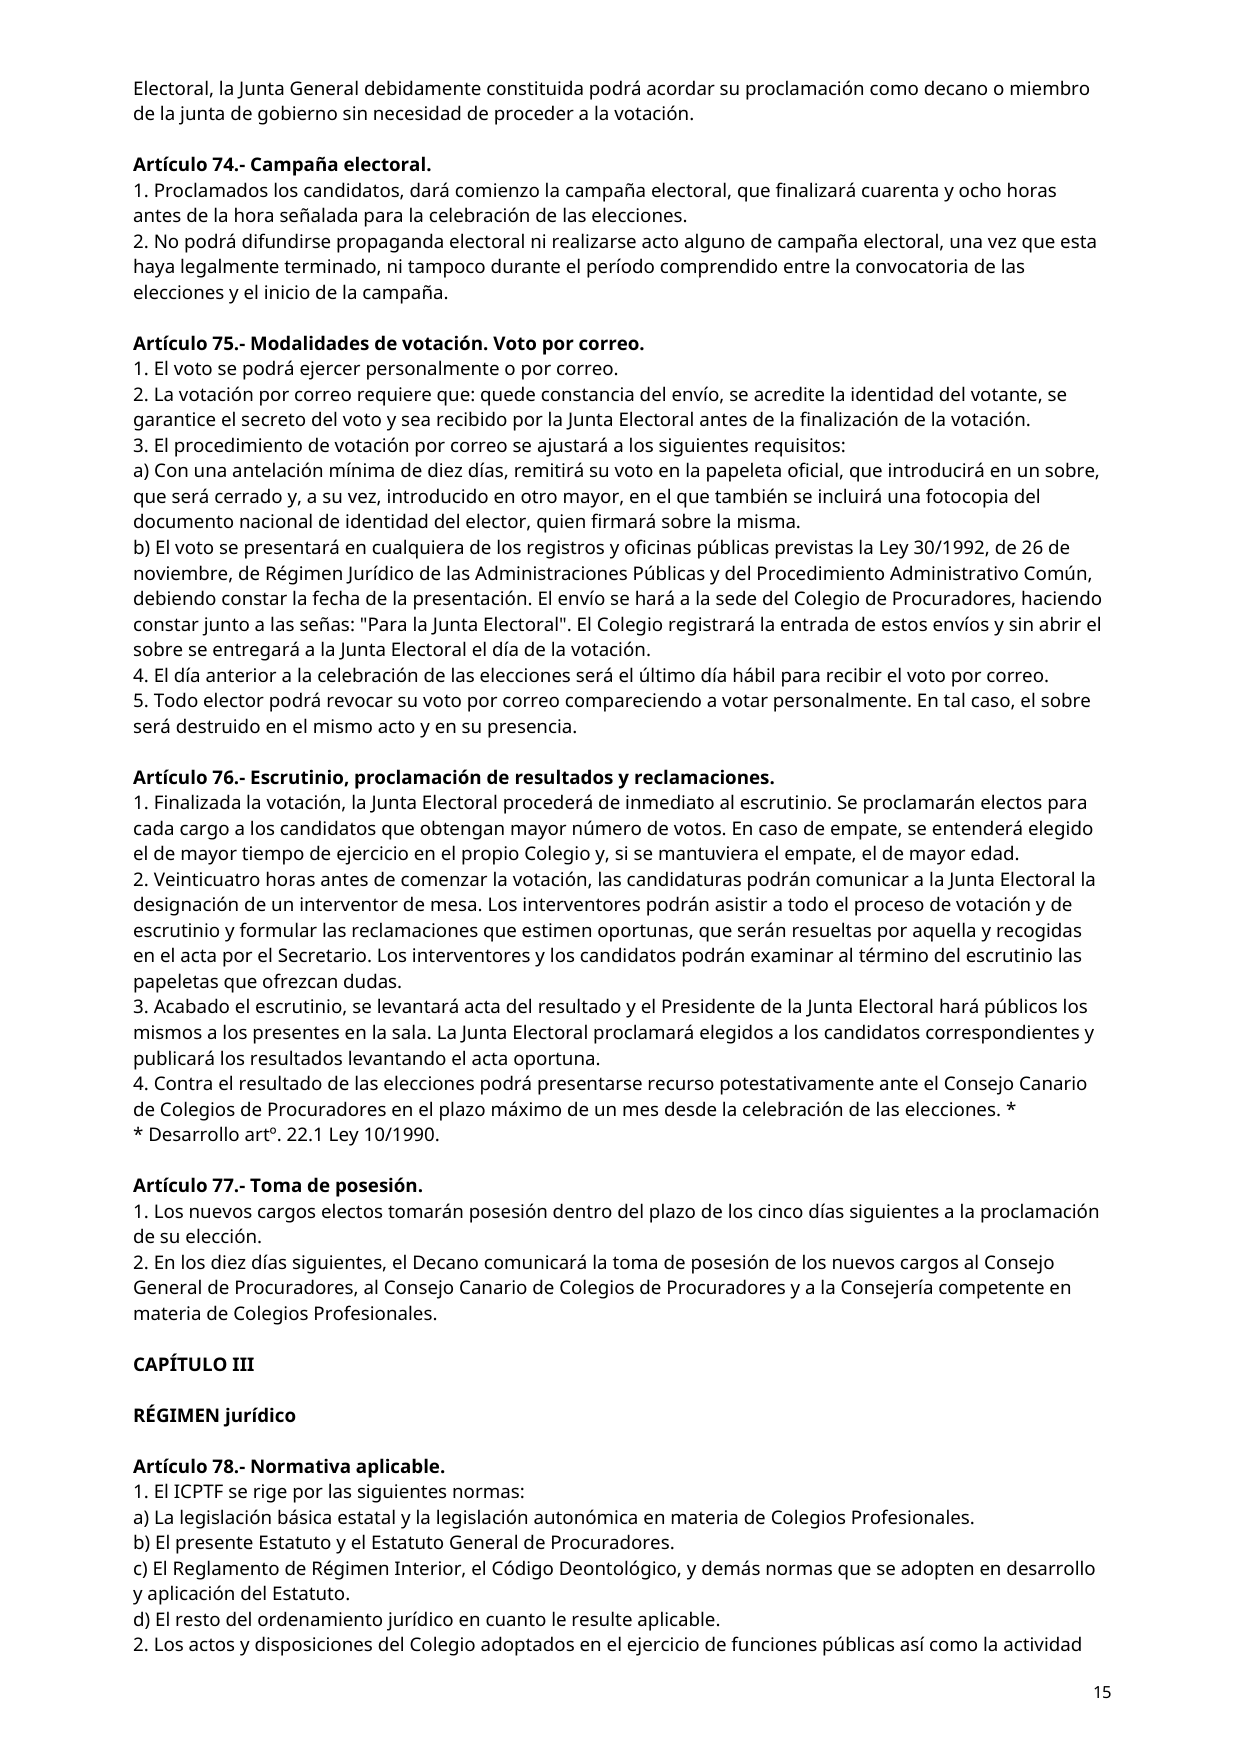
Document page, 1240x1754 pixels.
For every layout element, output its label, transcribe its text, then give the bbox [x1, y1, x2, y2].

text c) El Reglamento de Régimen Interior, el Código Deontológico, y demás normas que se adopten en desarrollo y aplicación del Estatuto. [133, 1555, 1107, 1606]
text 1. Finalizada la votación, la Junta Electoral procederá de inmediato al escrutinio. Se proclamarán electos para cada cargo a los candidatos que obtengan mayor número de votos. En caso de empate, se entenderá elegido el de mayor tiempo de ejercicio en el propio Colegio y, si se mantuviera el empate, el de mayor edad. [133, 789, 1107, 866]
text 2. No podrá difundirse propaganda electoral ni realizarse acto alguno de campaña electoral, una vez que esta haya legalmente terminado, ni tampoco durante el período comprendido entre la convocatoria de las elecciones y el inicio de la campaña. [133, 228, 1107, 305]
text 1. El ICPTF se rige por las siguientes normas: [133, 1479, 1107, 1504]
text 2. Los actos y disposiciones del Colegio adoptados en el ejercicio de funciones públicas así como la actividad [133, 1632, 1107, 1657]
text a) Con una antelación mínima de diez días, remitirá su voto en la papeleta oficial, que introducirá en un sobre, que será cerrado y, a su vez, introducido en otro mayor, en el que también se incluirá una fotocopia del documento nacional de identidad del elector, quien firmará sobre la misma. [133, 458, 1107, 534]
text 1. Los nuevos cargos electos tomarán posesión dentro del plazo de los cinco días siguientes a la proclamación de su elección. [133, 1198, 1107, 1249]
text CAPÍTULO III [133, 1351, 1107, 1377]
text Artículo 78.- Normativa aplicable. [133, 1453, 1107, 1479]
text d) El resto del ordenamiento jurídico en cuanto le resulte aplicable. [133, 1606, 1107, 1632]
text b) El voto se presentará en cualquiera de los registros y oficinas públicas previstas la Ley 30/1992, de 26 de noviembre, de Régimen Jurídico de las Administraciones Públicas y del Procedimiento Administrativo Común, debiendo constar la fecha de la presentación. El envío se hará a la sede del Colegio de Procuradores, haciendo constar junto a las señas: "Para la Junta Electoral". El Colegio registrará la entrada de estos envíos y sin abrir el sobre se entregará a la Junta Electoral el día de la votación. [133, 534, 1107, 662]
text 1. El voto se podrá ejercer personalmente o por correo. [133, 356, 1107, 381]
text RÉGIMEN jurídico [133, 1402, 1107, 1428]
text Artículo 74.- Campaña electoral. [133, 152, 1107, 177]
text 3. Acabado el escrutinio, se levantará acta del resultado y el Presidente de la Junta Electoral hará públicos los mismos a los presentes en la sala. La Junta Electoral proclamará elegidos a los candidatos correspondientes y publicará los resultados levantando el acta oportuna. [133, 994, 1107, 1070]
text Electoral, la Junta General debidamente constituida podrá acordar su proclamación como decano o miembro de la junta de gobierno sin necesidad de proceder a la votación. [133, 75, 1107, 126]
text 5. Todo elector podrá revocar su voto por correo compareciendo a votar personalmente. En tal caso, el sobre será destruido en el mismo acto y en su presencia. [133, 687, 1107, 738]
text 2. En los diez días siguientes, el Decano comunicará la toma de posesión de los nuevos cargos al Consejo General de Procuradores, al Consejo Canario de Colegios de Procuradores y a la Consejería competente en materia de Colegios Profesionales. [133, 1249, 1107, 1326]
text Artículo 75.- Modalidades de votación. Voto por correo. [133, 330, 1107, 356]
text b) El presente Estatuto y el Estatuto General de Procuradores. [133, 1530, 1107, 1555]
text 4. El día anterior a la celebración de las elecciones será el último día hábil para recibir el voto por correo. [133, 662, 1107, 687]
text 2. La votación por correo requiere que: quede constancia del envío, se acredite la identidad del votante, se garantice el secreto del voto y sea recibido por la Junta Electoral antes de la finalización de la votación. [133, 381, 1107, 432]
text a) La legislación básica estatal y la legislación autonómica en materia de Colegios Profesionales. [133, 1504, 1107, 1530]
text 2. Veinticuatro horas antes de comenzar la votación, las candidaturas podrán comunicar a la Junta Electoral la designación de un interventor de mesa. Los interventores podrán asistir a todo el proceso de votación y de escrutinio y formular las reclamaciones que estimen oportunas, que serán resueltas por aquella y recogidas en el acta por el Secretario. Los interventores y los candidatos podrán examinar al término del escrutinio las papeletas que ofrezcan dudas. [133, 866, 1107, 994]
text 1. Proclamados los candidatos, dará comienzo la campaña electoral, que finalizará cuarenta y ocho horas antes de la hora señalada para la celebración de las elecciones. [133, 177, 1107, 228]
text 3. El procedimiento de votación por correo se ajustará a los siguientes requisitos: [133, 432, 1107, 458]
text Artículo 77.- Toma de posesión. [133, 1172, 1107, 1198]
text 4. Contra el resultado de las elecciones podrá presentarse recurso potestativamente ante el Consejo Canario de Colegios de Procuradores en el plazo máximo de un mes desde la celebración de las elecciones. * [133, 1070, 1107, 1121]
text * Desarrollo artº. 22.1 Ley 10/1990. [133, 1121, 1107, 1147]
text Artículo 76.- Escrutinio, proclamación de resultados y reclamaciones. [133, 764, 1107, 789]
